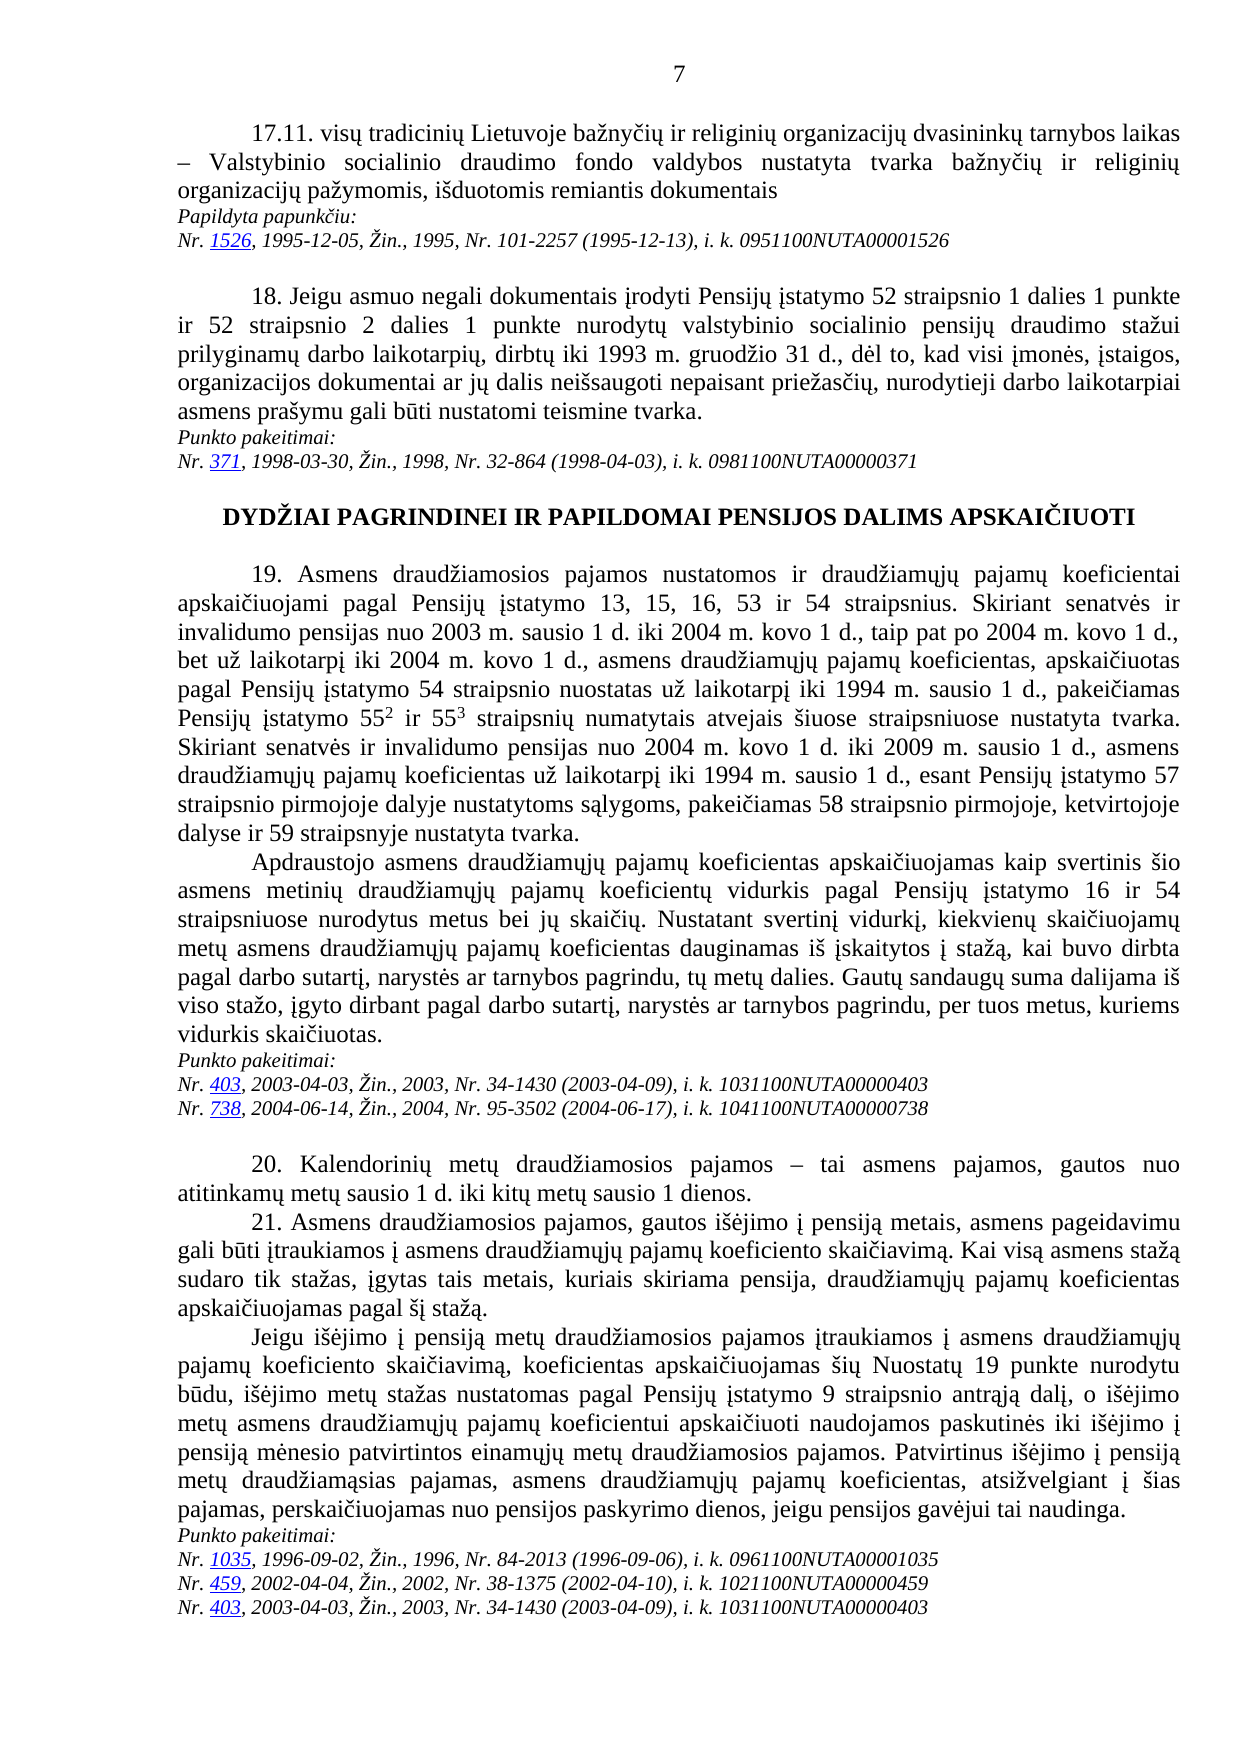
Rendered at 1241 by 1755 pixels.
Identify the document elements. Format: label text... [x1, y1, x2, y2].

text Nr. 1035, 1996-09-02, Žin., 1996, Nr. 84-2013 (1996-09-06), i. k. 0961100NUTA00001035 [177, 1547, 1181, 1571]
text Nr. 403, 2003-04-03, Žin., 2003, Nr. 34-1430 (2003-04-09), i. k. 1031100NUTA00000403 [177, 1595, 1181, 1619]
text Punkto pakeitimai: [177, 1523, 1181, 1547]
text Punkto pakeitimai: [177, 425, 1181, 449]
text 20. Kalendorinių metų draudžiamosios pajamos – tai asmens pajamos, gautos nuo atitinkamų metų sausio 1 d. iki kitų metų sausio 1 dienos. [177, 1149, 1181, 1207]
text 17.11. visų tradicinių Lietuvoje bažnyčių ir religinių organizacijų dvasininkų tarnybos laikas – Valstybinio socialinio draudimo fondo valdybos nustatyta tvarka bažnyčių ir religinių organizacijų pažymomis, išduotomis remiantis dokumentais [177, 118, 1181, 204]
text DYDŽIAI PAGRINDINEI IR PAPILDOMAI PENSIJOS DALIMS APSKAIČIUOTI [177, 502, 1181, 531]
text 19. Asmens draudžiamosios pajamos nustatomos ir draudžiamųjų pajamų koeficientai apskaičiuojami pagal Pensijų įstatymo 13, 15, 16, 53 ir 54 straipsnius. Skiriant senatvės ir invalidumo pensijas nuo 2003 m. sausio 1 d. iki 2004 m. kovo 1 d., taip pat po 2004 m. kovo 1 d., bet už laikotarpį iki 2004 m. kovo 1 d., asmens draudžiamųjų pajamų koeficientas, apskaičiuotas pagal Pensijų įstatymo 54 straipsnio nuostatas už laikotarpį iki 1994 m. sausio 1 d., pakeičiamas Pensijų įstatymo 552 ir 553 straipsnių numatytais atvejais šiuose straipsniuose nustatyta tvarka. Skiriant senatvės ir invalidumo pensijas nuo 2004 m. kovo 1 d. iki 2009 m. sausio 1 d., asmens draudžiamųjų pajamų koeficientas už laikotarpį iki 1994 m. sausio 1 d., esant Pensijų įstatymo 57 straipsnio pirmojoje dalyje nustatytoms sąlygoms, pakeičiamas 58 straipsnio pirmojoje, ketvirtojoje dalyse ir 59 straipsnyje nustatyta tvarka. [177, 559, 1181, 847]
text 18. Jeigu asmuo negali dokumentais įrodyti Pensijų įstatymo 52 straipsnio 1 dalies 1 punkte ir 52 straipsnio 2 dalies 1 punkte nurodytų valstybinio socialinio pensijų draudimo stažui prilyginamų darbo laikotarpių, dirbtų iki 1993 m. gruodžio 31 d., dėl to, kad visi įmonės, įstaigos, organizacijos dokumentai ar jų dalis neišsaugoti nepaisant priežasčių, nurodytieji darbo laikotarpiai asmens prašymu gali būti nustatomi teismine tvarka. [177, 281, 1181, 425]
text Papildyta papunkčiu: [177, 204, 1181, 228]
text Nr. 738, 2004-06-14, Žin., 2004, Nr. 95-3502 (2004-06-17), i. k. 1041100NUTA00000738 [177, 1096, 1181, 1120]
text Apdraustojo asmens draudžiamųjų pajamų koeficientas apskaičiuojamas kaip svertinis šio asmens metinių draudžiamųjų pajamų koeficientų vidurkis pagal Pensijų įstatymo 16 ir 54 straipsniuose nurodytus metus bei jų skaičių. Nustatant svertinį vidurkį, kiekvienų skaičiuojamų metų asmens draudžiamųjų pajamų koeficientas dauginamas iš įskaitytos į stažą, kai buvo dirbta pagal darbo sutartį, narystės ar tarnybos pagrindu, tų metų dalies. Gautų sandaugų suma dalijama iš viso stažo, įgyto dirbant pagal darbo sutartį, narystės ar tarnybos pagrindu, per tuos metus, kuriems vidurkis skaičiuotas. [177, 847, 1181, 1048]
text Nr. 1526, 1995-12-05, Žin., 1995, Nr. 101-2257 (1995-12-13), i. k. 0951100NUTA00001526 [177, 228, 1181, 252]
text Nr. 459, 2002-04-04, Žin., 2002, Nr. 38-1375 (2002-04-10), i. k. 1021100NUTA00000459 [177, 1571, 1181, 1595]
text Punkto pakeitimai: [177, 1048, 1181, 1072]
text Jeigu išėjimo į pensiją metų draudžiamosios pajamos įtraukiamos į asmens draudžiamųjų pajamų koeficiento skaičiavimą, koeficientas apskaičiuojamas šių Nuostatų 19 punkte nurodytu būdu, išėjimo metų stažas nustatomas pagal Pensijų įstatymo 9 straipsnio antrąją dalį, o išėjimo metų asmens draudžiamųjų pajamų koeficientui apskaičiuoti naudojamos paskutinės iki išėjimo į pensiją mėnesio patvirtintos einamųjų metų draudžiamosios pajamos. Patvirtinus išėjimo į pensiją metų draudžiamąsias pajamas, asmens draudžiamųjų pajamų koeficientas, atsižvelgiant į šias pajamas, perskaičiuojamas nuo pensijos paskyrimo dienos, jeigu pensijos gavėjui tai naudinga. [177, 1322, 1181, 1523]
text 21. Asmens draudžiamosios pajamos, gautos išėjimo į pensiją metais, asmens pageidavimu gali būti įtraukiamos į asmens draudžiamųjų pajamų koeficiento skaičiavimą. Kai visą asmens stažą sudaro tik stažas, įgytas tais metais, kuriais skiriama pensija, draudžiamųjų pajamų koeficientas apskaičiuojamas pagal šį stažą. [177, 1207, 1181, 1322]
text Nr. 371, 1998-03-30, Žin., 1998, Nr. 32-864 (1998-04-03), i. k. 0981100NUTA00000371 [177, 449, 1181, 473]
text Nr. 403, 2003-04-03, Žin., 2003, Nr. 34-1430 (2003-04-09), i. k. 1031100NUTA00000403 [177, 1072, 1181, 1096]
